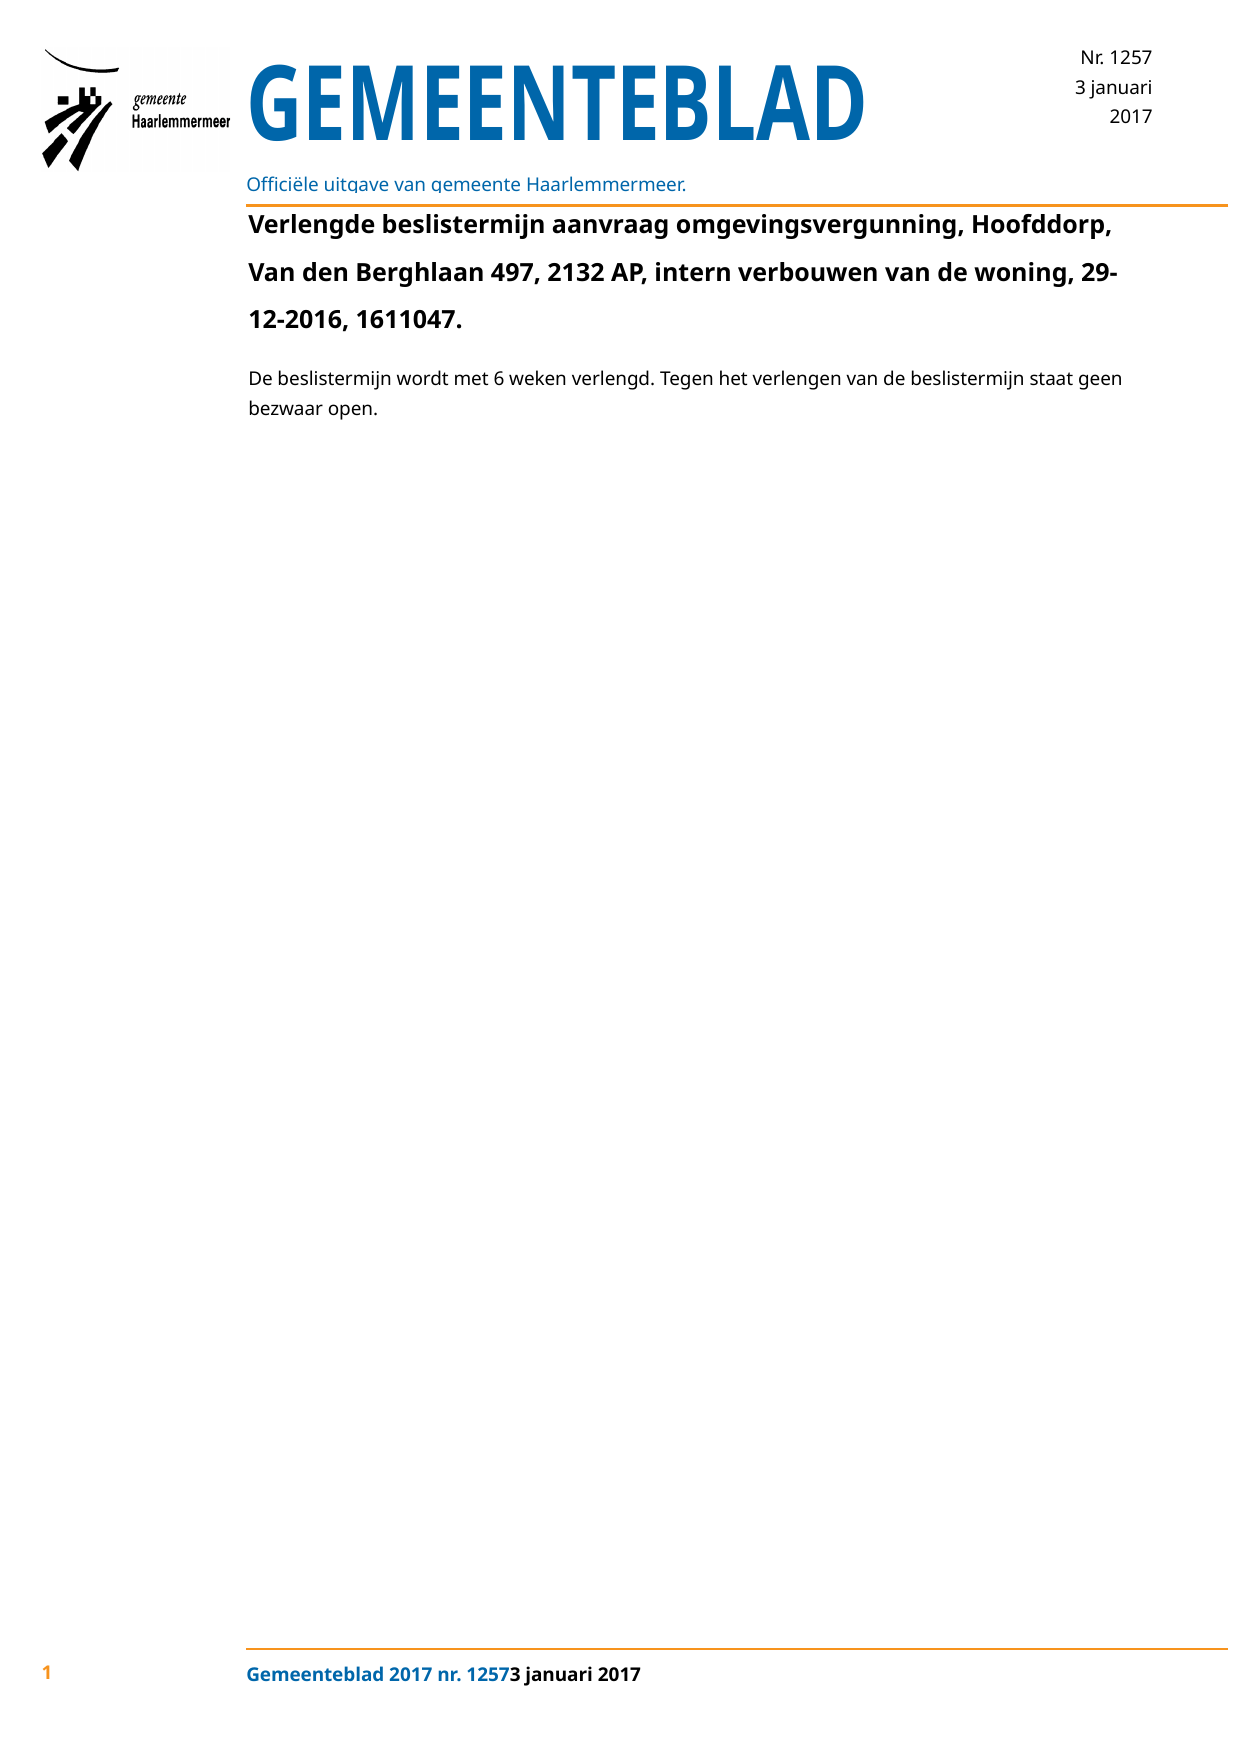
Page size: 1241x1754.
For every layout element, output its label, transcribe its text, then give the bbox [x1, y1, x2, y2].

text Verlengde beslistermijn aanvraag omgevingsvergunning, Hoofddorp, Van den Berghlaan 497, 2132 AP, intern verbouwen van de woning, 29-12-2016, 1611047. [248, 207, 1152, 336]
text De beslistermijn wordt met 6 weken verlengd. Tegen het verlengen van de beslistermijn staat geen bezwaar open. [248, 366, 1152, 421]
picture [41, 47, 231, 172]
